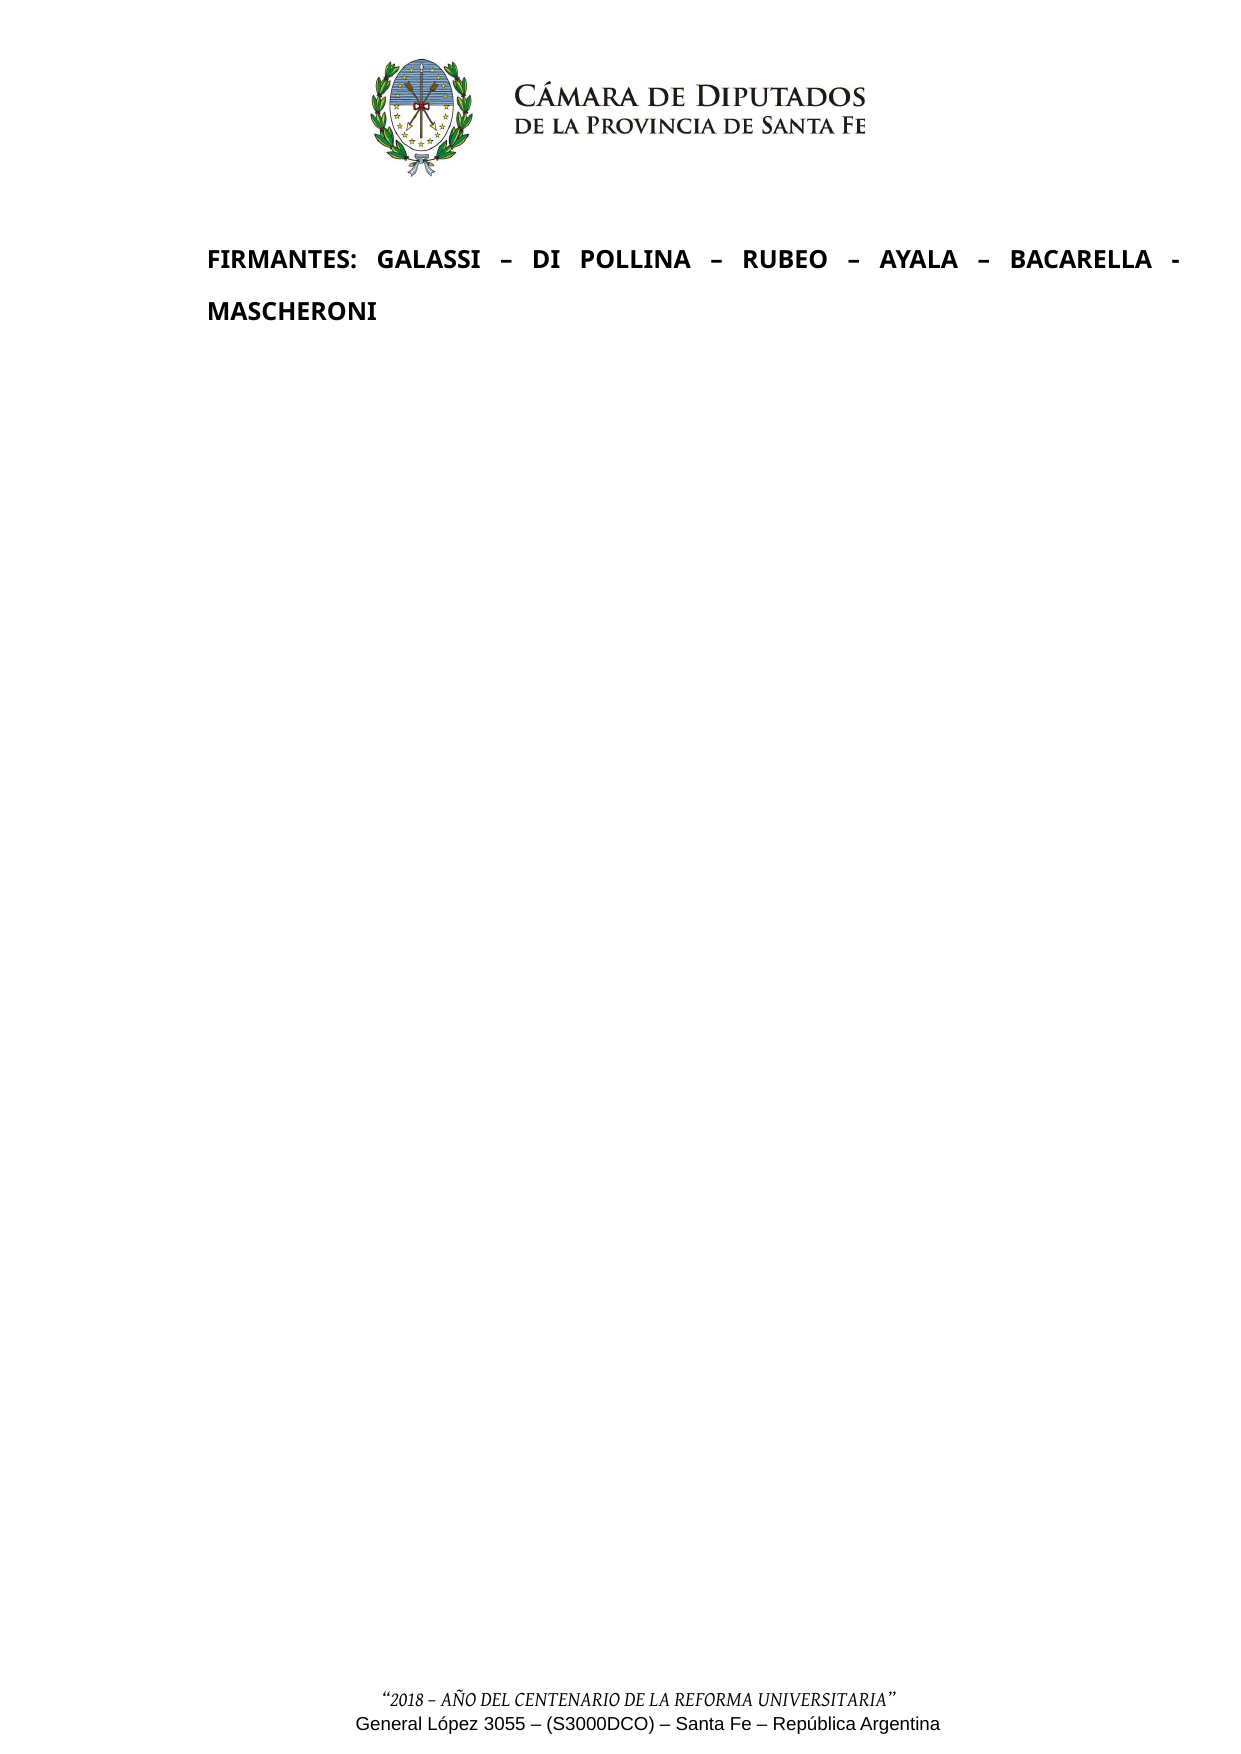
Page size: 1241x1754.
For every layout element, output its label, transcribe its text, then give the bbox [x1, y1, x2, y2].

picture [370, 59, 866, 181]
text FIRMANTES: GALASSI – DI POLLINA – RUBEO – AYALA – BACARELLA - MASCHERONI [207, 242, 1181, 327]
